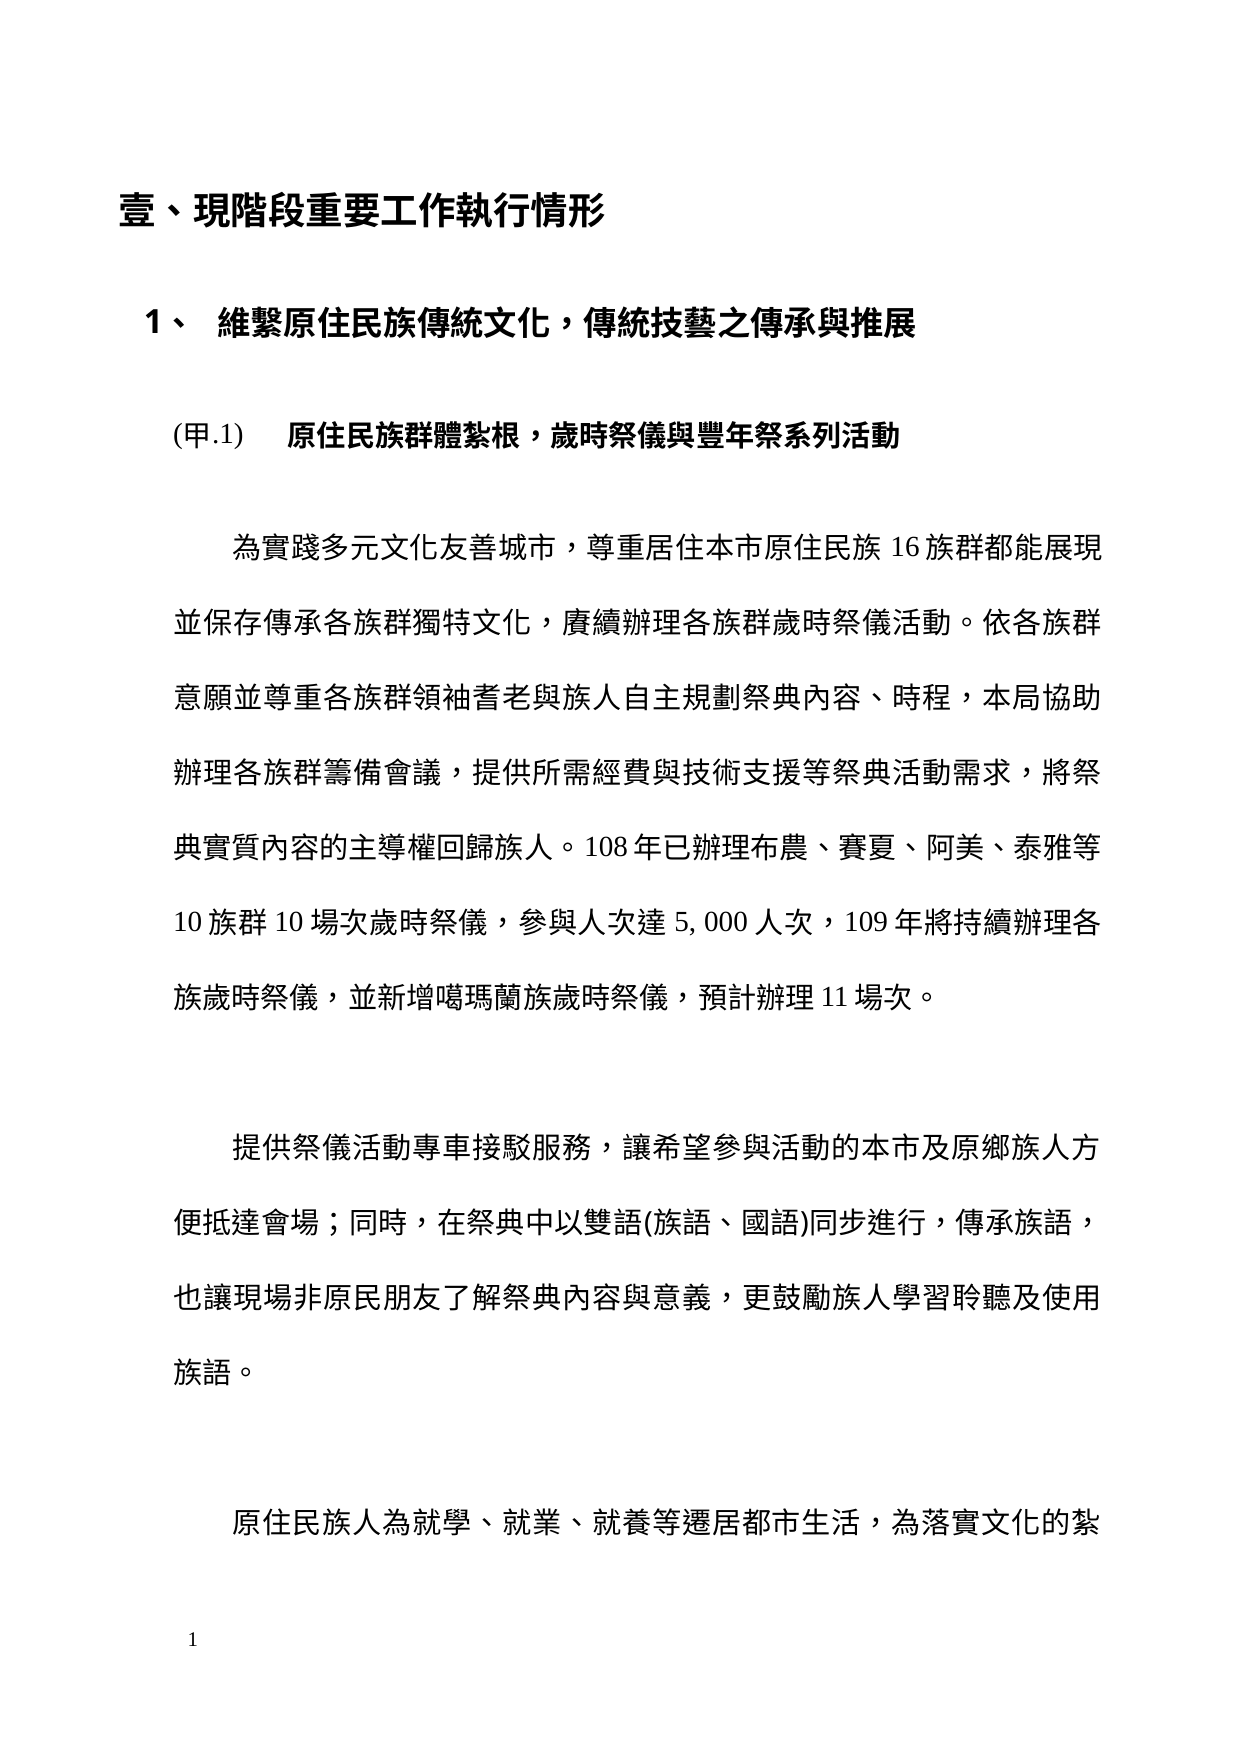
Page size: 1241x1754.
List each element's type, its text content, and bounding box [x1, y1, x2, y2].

text 為實踐多元文化友善城市，尊重居住本市原住民族16族群都能展現並保存傳承各族群獨特文化，賡續辦理各族群歲時祭儀活動。依各族群意願並尊重各族群領袖耆老與族人自主規劃祭典內容、時程，本局協助辦理各族群籌備會議，提供所需經費與技術支援等祭典活動需求，將祭典實質內容的主導權回歸族人。108年已辦理布農、賽夏、阿美、泰雅等10族群10場次歲時祭儀，參與人次達5, 000人次，109年將持續辦理各族歲時祭儀，並新增噶瑪蘭族歲時祭儀，預計辦理11場次。 [173, 502, 1103, 1027]
text 原住民族人為就學、就業、就養等遷居都市生活，為落實文化的紮 [173, 1477, 1103, 1552]
text 壹、現階段重要工作執行情形 [99, 164, 1103, 239]
list 維繫原住民族傳統文化，傳統技藝之傳承與推展 [143, 277, 1103, 352]
text 提供祭儀活動專車接駁服務，讓希望參與活動的本市及原鄉族人方便抵達會場；同時，在祭典中以雙語(族語、國語)同步進行，傳承族語，也讓現場非原民朋友了解祭典內容與意義，更鼓勵族人學習聆聽及使用族語。 [173, 1102, 1103, 1402]
list 原住民族群體紮根，歲時祭儀與豐年祭系列活動 [173, 389, 1103, 464]
